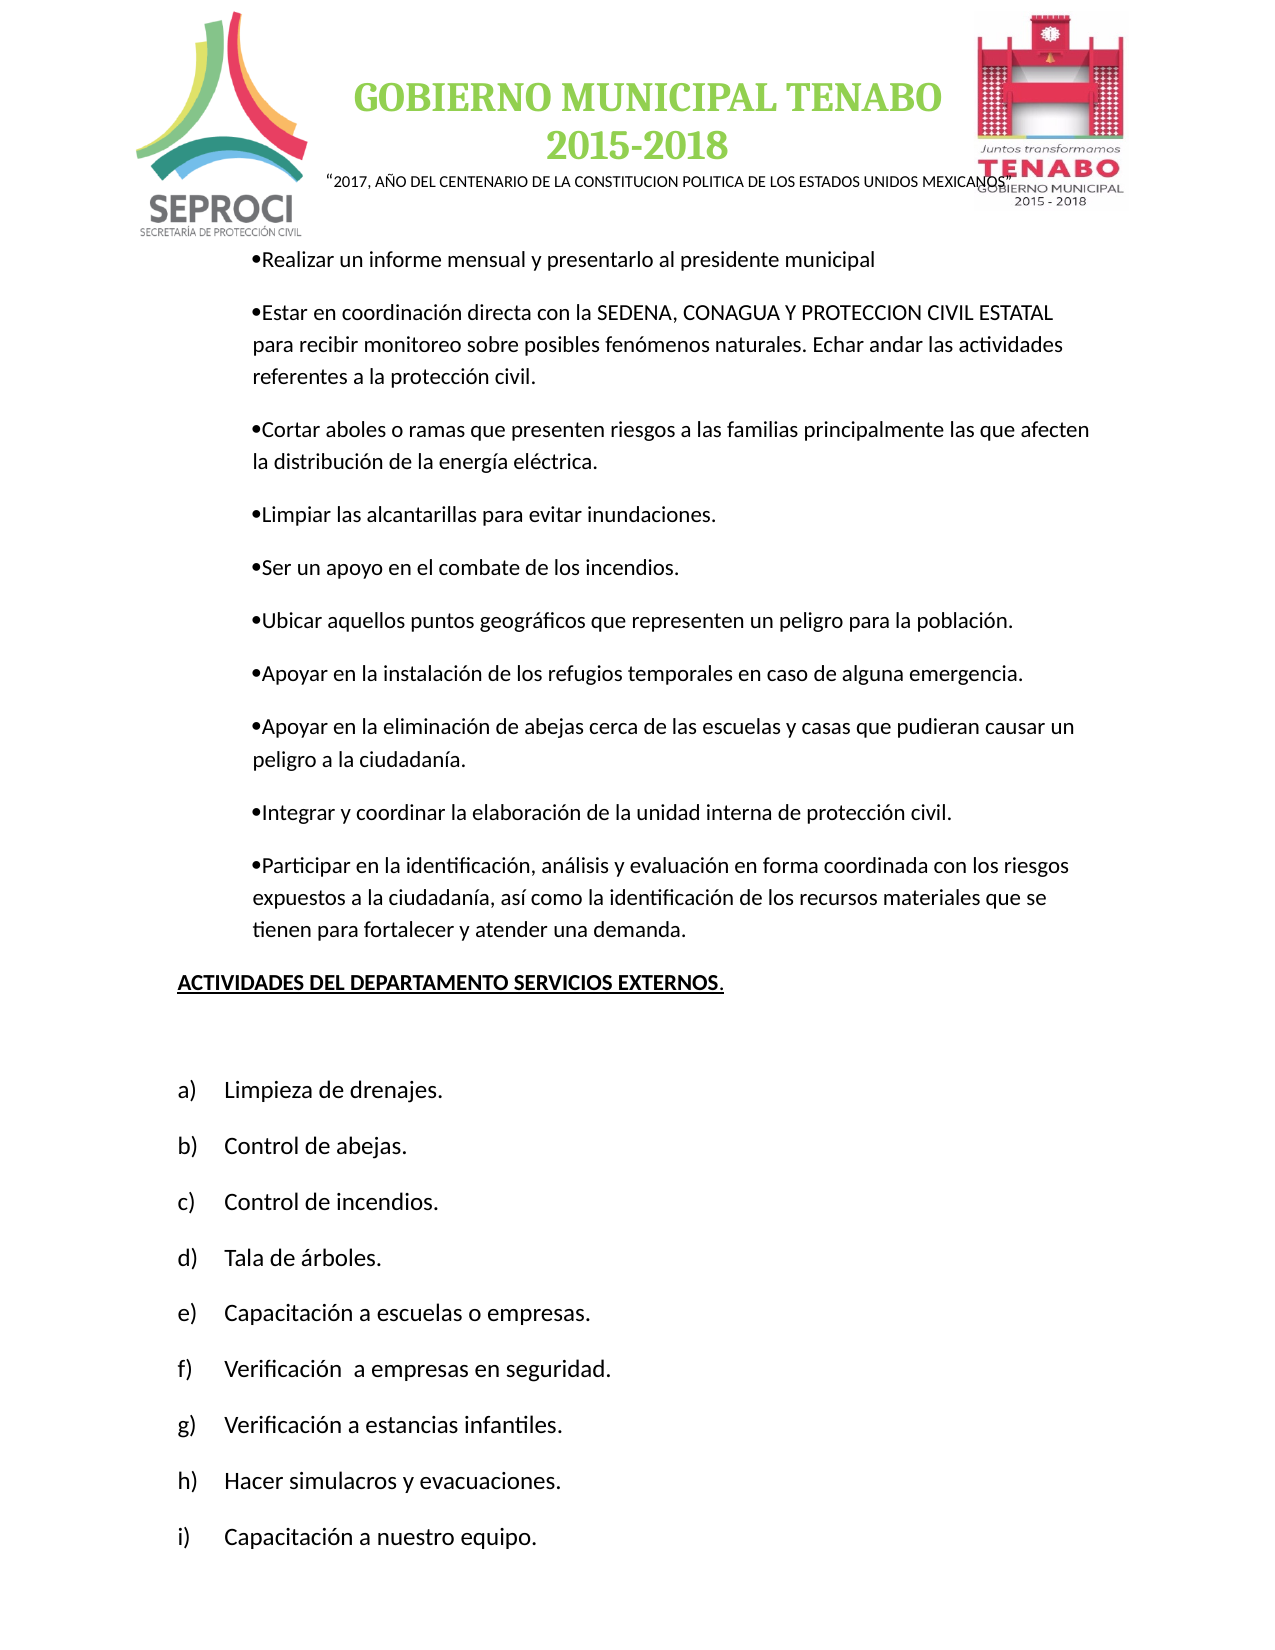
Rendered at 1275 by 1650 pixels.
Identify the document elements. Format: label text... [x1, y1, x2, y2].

list Integrar y coordinar la elaboración de la unidad interna de protección civil. [252, 798, 1098, 826]
list Ubicar aquellos puntos geográficos que representen un peligro para la población. [252, 606, 1098, 634]
text ACTIVIDADES DEL DEPARTAMENTO SERVICIOS EXTERNOS. [177, 968, 1098, 996]
text a) Limpieza de drenajes. [177, 1074, 1098, 1105]
text h) Hacer simulacros y evacuaciones. [177, 1465, 1098, 1496]
list Realizar un informe mensual y presentarlo al presidente municipal [252, 245, 1098, 273]
list Apoyar en la instalación de los refugios temporales en caso de alguna emergencia. [252, 659, 1098, 687]
list Cortar aboles o ramas que presenten riesgos a las familias principalmente las que afecten la distribución de la energía eléctrica. [252, 415, 1098, 475]
text d) Tala de árboles. [177, 1242, 1098, 1272]
text g) Verificación a estancias infantiles. [177, 1409, 1098, 1440]
list Apoyar en la eliminación de abejas cerca de las escuelas y casas que pudieran causar un peligro a la ciudadanía. [252, 712, 1098, 773]
list Ser un apoyo en el combate de los incendios. [252, 553, 1098, 581]
text b) Control de abejas. [177, 1130, 1098, 1161]
list Limpiar las alcantarillas para evitar inundaciones. [252, 500, 1098, 528]
text c) Control de incendios. [177, 1186, 1098, 1216]
list Participar en la identificación, análisis y evaluación en forma coordinada con los riesgos expuestos a la ciudadanía, así como la identificación de los recursos materiales que se tienen para fortalecer y atender una demanda. [252, 851, 1098, 943]
text i) Capacitación a nuestro equipo. [177, 1521, 1098, 1551]
text e) Capacitación a escuelas o empresas. [177, 1297, 1098, 1328]
text f) Verificación a empresas en seguridad. [177, 1353, 1098, 1384]
list Estar en coordinación directa con la SEDENA, CONAGUA Y PROTECCION CIVIL ESTATAL para recibir monitoreo sobre posibles fenómenos naturales. Echar andar las actividades referentes a la protección civil. [252, 298, 1098, 390]
